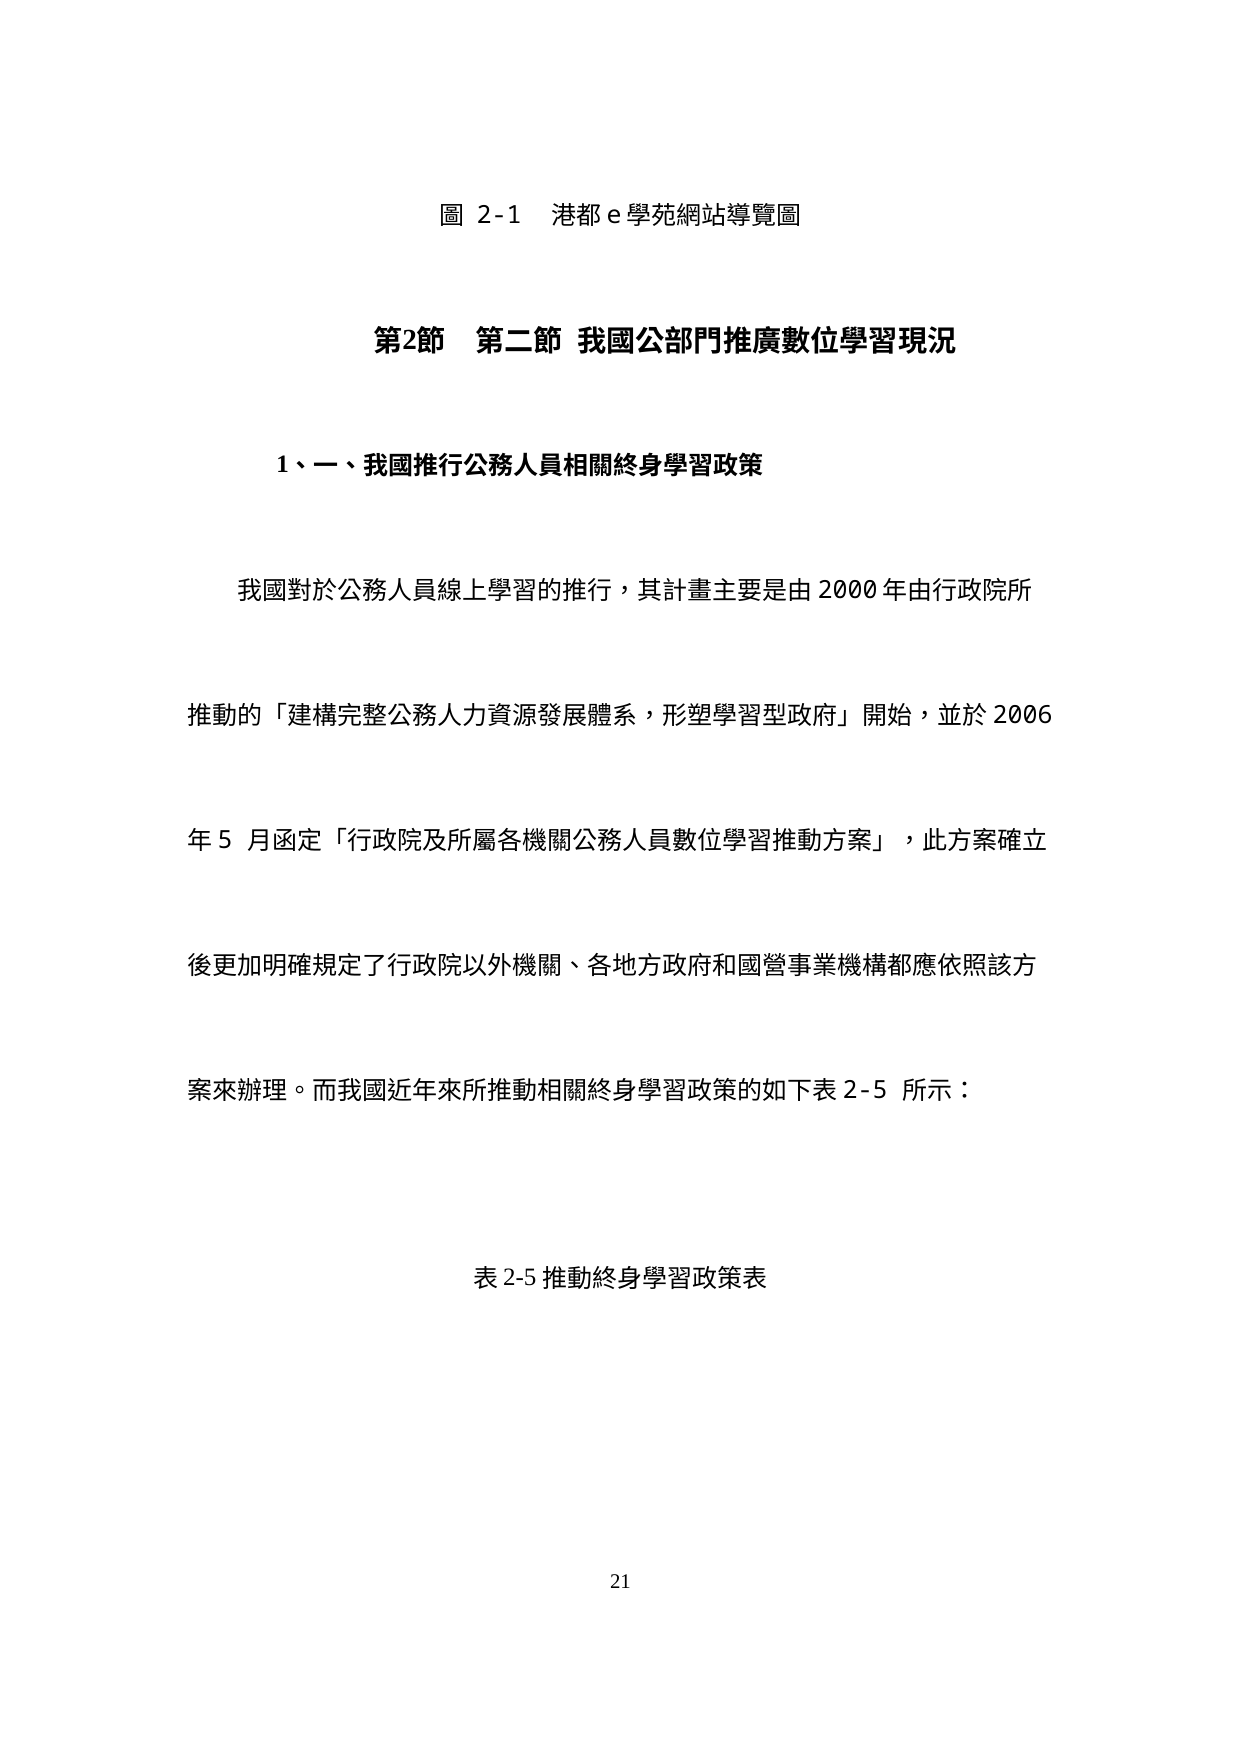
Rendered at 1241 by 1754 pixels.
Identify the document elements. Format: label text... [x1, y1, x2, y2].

subtitle 一、我國推行公務人員相關終身學習政策 [276, 422, 1053, 484]
text 表2-5 推動終身學習政策表 [187, 1234, 1053, 1297]
text 圖 2-1 港都e學苑網站導覽圖 [187, 172, 1053, 234]
text 我國對於公務人員線上學習的推行，其計畫主要是由2000年由行政院所推動的「建構完整公務人力資源發展體系，形塑學習型政府」開始，並於2006 年5 月函定「行政院及所屬各機關公務人員數位學習推動方案」，此方案確立後更加明確規定了行政院以外機關、各地方政府和國營事業機構都應依照該方案來辦理。而我國近年來所推動相關終身學習政策的如下表2-5 所示： [187, 547, 1053, 1109]
subtitle 第二節 我國公部門推廣數位學習現況 [276, 297, 1053, 359]
